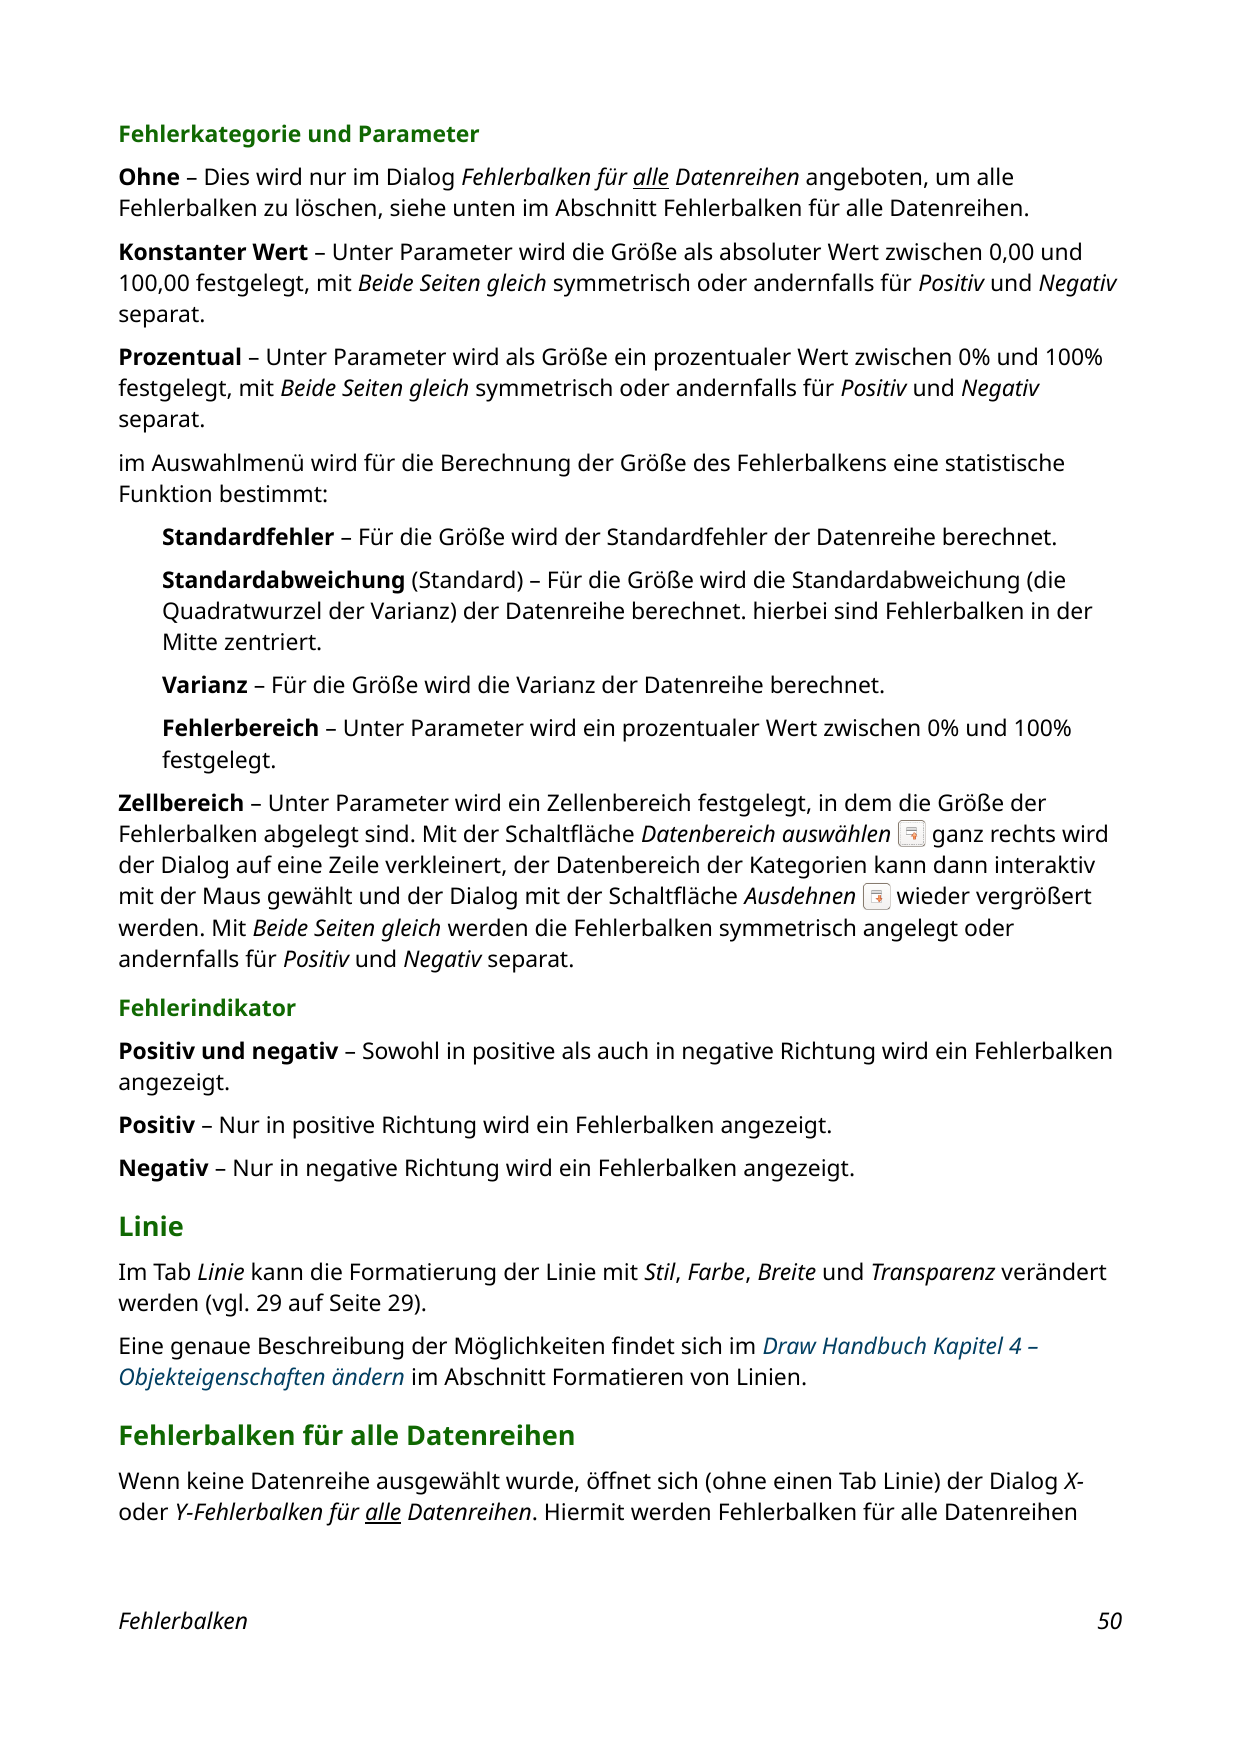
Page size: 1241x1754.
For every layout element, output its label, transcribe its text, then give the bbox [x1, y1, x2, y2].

text Negativ – Nur in negative Richtung wird ein Fehlerbalken angezeigt. [118, 1152, 1122, 1183]
subtitle Fehlerbalken für alle Datenreihen [118, 1416, 1122, 1453]
text Zellbereich – Unter Parameter wird ein Zellenbereich festgelegt, in dem die Größe der Fehlerbalken abgelegt sind. Mit der Schaltfläche Datenbereich auswählen ganz rechts wird der Dialog auf eine Zeile verkleinert, der Datenbereich der Kategorien kann dann interaktiv mit der Maus gewählt und der Dialog mit der Schaltfläche Ausdehnen wieder vergrößert werden. Mit Beide Seiten gleich werden die Fehlerbalken symmetrisch angelegt oder andernfalls für Positiv und Negativ separat. [118, 787, 1122, 974]
text im Auswahlmenü wird für die Berechnung der Größe des Fehlerbalkens eine statistische Funktion bestimmt: [118, 446, 1122, 509]
text Eine genaue Beschreibung der Möglichkeiten findet sich im Draw Handbuch Kapitel 4 – Objekteigenschaften ändern im Abschnitt Formatieren von Linien. [118, 1330, 1122, 1392]
text Positiv und negativ – Sowohl in positive als auch in negative Richtung wird ein Fehlerbalken angezeigt. [118, 1035, 1122, 1097]
text Standardfehler – Für die Größe wird der Standardfehler der Datenreihe berechnet. [162, 521, 1122, 552]
text Im Tab Linie kann die Formatierung der Linie mit Stil, Farbe, Breite und Transparenz verändert werden (vgl. Abbildung 29 auf Seite 28). [118, 1256, 1122, 1318]
text Varianz – Für die Größe wird die Varianz der Datenreihe berechnet. [162, 669, 1122, 701]
text Standardabweichung (Standard) – Für die Größe wird die Standardabweichung (die Quadratwurzel der Varianz) der Datenreihe berechnet. hierbei sind Fehlerbalken in der Mitte zentriert. [162, 564, 1122, 657]
text Wenn keine Datenreihe ausgewählt wurde, öffnet sich (ohne einen Tab Linie) der Dialog X- oder Y-Fehlerbalken für alle Datenreihen. Hiermit werden Fehlerbalken für alle Datenreihen [118, 1465, 1122, 1527]
picture [897, 820, 926, 847]
subtitle Linie [118, 1207, 1122, 1244]
subtitle Fehlerindikator [118, 992, 1122, 1023]
text Prozentual – Unter Parameter wird als Größe ein prozentualer Wert zwischen 0% und 100% festgelegt, mit Beide Seiten gleich symmetrisch oder andernfalls für Positiv und Negativ separat. [118, 341, 1122, 435]
text Positiv – Nur in positive Richtung wird ein Fehlerbalken angezeigt. [118, 1109, 1122, 1140]
text Fehlerbereich – Unter Parameter wird ein prozentualer Wert zwischen 0% und 100% festgelegt. [162, 712, 1122, 775]
subtitle Fehlerkategorie und Parameter [118, 118, 1122, 149]
text Konstanter Wert – Unter Parameter wird die Größe als absoluter Wert zwischen 0,00 und 100,00 festgelegt, mit Beide Seiten gleich symmetrisch oder andernfalls für Positiv und Negativ separat. [118, 235, 1122, 329]
picture [862, 882, 891, 910]
text Ohne – Dies wird nur im Dialog Fehlerbalken für alle Datenreihen angeboten, um alle Fehlerbalken zu löschen, siehe unten im Abschnitt Fehlerbalken für alle Datenreihen. [118, 161, 1122, 224]
